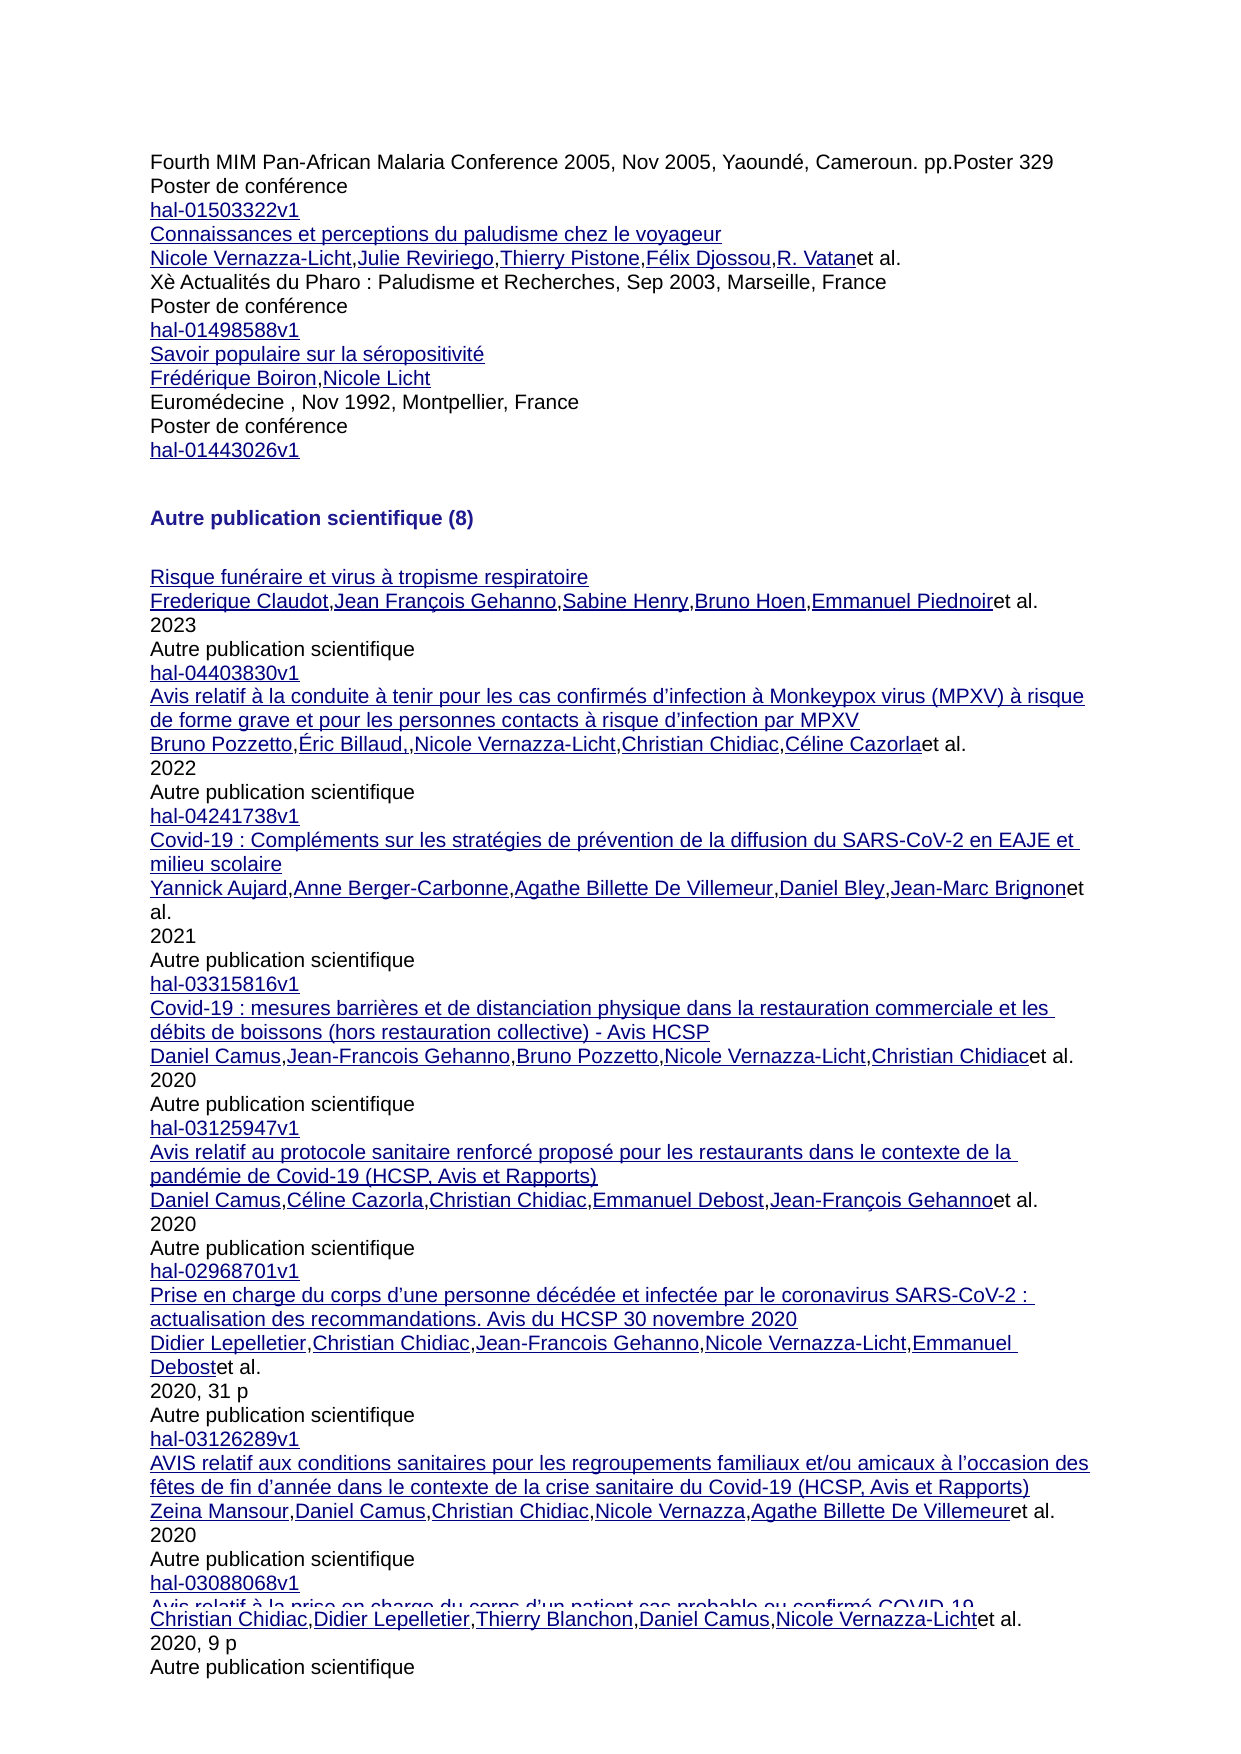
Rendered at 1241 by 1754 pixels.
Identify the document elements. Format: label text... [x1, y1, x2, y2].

table_header Risque funéraire et virus à tropisme respiratoire Frederique Claudot,Jean François Gehanno,Sabine Henry,Bruno Hoen,Emmanuel Piednoiret al. 2023 Autre publication scientifique hal-04403830v1 [150, 565, 1090, 684]
table_cell Prise en charge du corps d’une personne décédée et infectée par le coronavirus SARS-CoV-2 : actualisation des recommandations. Avis du HCSP 30 novembre 2020 Didier Lepelletier,Christian Chidiac,Jean-Francois Gehanno,Nicole Vernazza-Licht,Emmanuel Debostet al. 2020, 31 p Autre publication scientifique hal-03126289v1 [150, 1283, 1090, 1451]
table_cell Avis relatif à la prise en charge du corps d’un patient cas probable ou confirmé COVID-19 Christian Chidiac,Didier Lepelletier,Thierry Blanchon,Daniel Camus,Nicole Vernazza-Lichtet al. 2020, 9 p Autre publication scientifique [150, 1595, 1090, 1679]
table_cell Covid-19 : mesures barrières et de distanciation physique dans la restauration commerciale et les débits de boissons (hors restauration collective) - Avis HCSP Daniel Camus,Jean-Francois Gehanno,Bruno Pozzetto,Nicole Vernazza-Licht,Christian Chidiacet al. 2020 Autre publication scientifique hal-03125947v1 [150, 996, 1090, 1139]
table_cell fêtes de fin d’année dans le contexte de la crise sanitaire du Covid-19 (HCSP, Avis et Rapports) Zeina Mansour,Daniel Camus,Christian Chidiac,Nicole Vernazza,Agathe Billette De Villemeuret al. 2020 Autre publication scientifique hal-03088068v1 [150, 1473, 1090, 1595]
table_cell Avis relatif à la conduite à tenir pour les cas confirmés d’infection à Monkeypox virus (MPXV) à risque de forme grave et pour les personnes contacts à risque d’infection par MPXV Bruno Pozzetto,Éric Billaud,,Nicole Vernazza-Licht,Christian Chidiac,Céline Cazorlaet al. 2022 Autre publication scientifique hal-04241738v1 [150, 684, 1090, 828]
table_cell Avis relatif au protocole sanitaire renforcé proposé pour les restaurants dans le contexte de la pandémie de Covid-19 (HCSP, Avis et Rapports) Daniel Camus,Céline Cazorla,Christian Chidiac,Emmanuel Debost,Jean-François Gehannoet al. 2020 Autre publication scientifique hal-02968701v1 [150, 1140, 1090, 1283]
table_cell Covid-19 : Compléments sur les stratégies de prévention de la diffusion du SARS-CoV-2 en EAJE et milieu scolaire Yannick Aujard,Anne Berger-Carbonne,Agathe Billette De Villemeur,Daniel Bley,Jean-Marc Brignonet al. 2021 Autre publication scientifique hal-03315816v1 [150, 828, 1090, 996]
table_cell Fourth MIM Pan-African Malaria Conference 2005, Nov 2005, Yaoundé, Cameroun. pp.Poster 329 Poster de conférence hal-01503322v1 [150, 150, 1090, 222]
table_cell AVIS relatif aux conditions sanitaires pour les regroupements familiaux et/ou amicaux à l’occasion des [150, 1451, 1090, 1472]
table_cell Savoir populaire sur la séropositivité Frédérique Boiron,Nicole Licht Euromédecine , Nov 1992, Montpellier, France Poster de conférence hal-01443026v1 [150, 342, 1090, 461]
subtitle Autre publication scientifique (8) [150, 506, 1090, 530]
table_cell Connaissances et perceptions du paludisme chez le voyageur Nicole Vernazza-Licht,Julie Reviriego,Thierry Pistone,Félix Djossou,R. Vatanet al. Xè Actualités du Pharo : Paludisme et Recherches, Sep 2003, Marseille, France Poster de conférence hal-01498588v1 [150, 222, 1090, 342]
